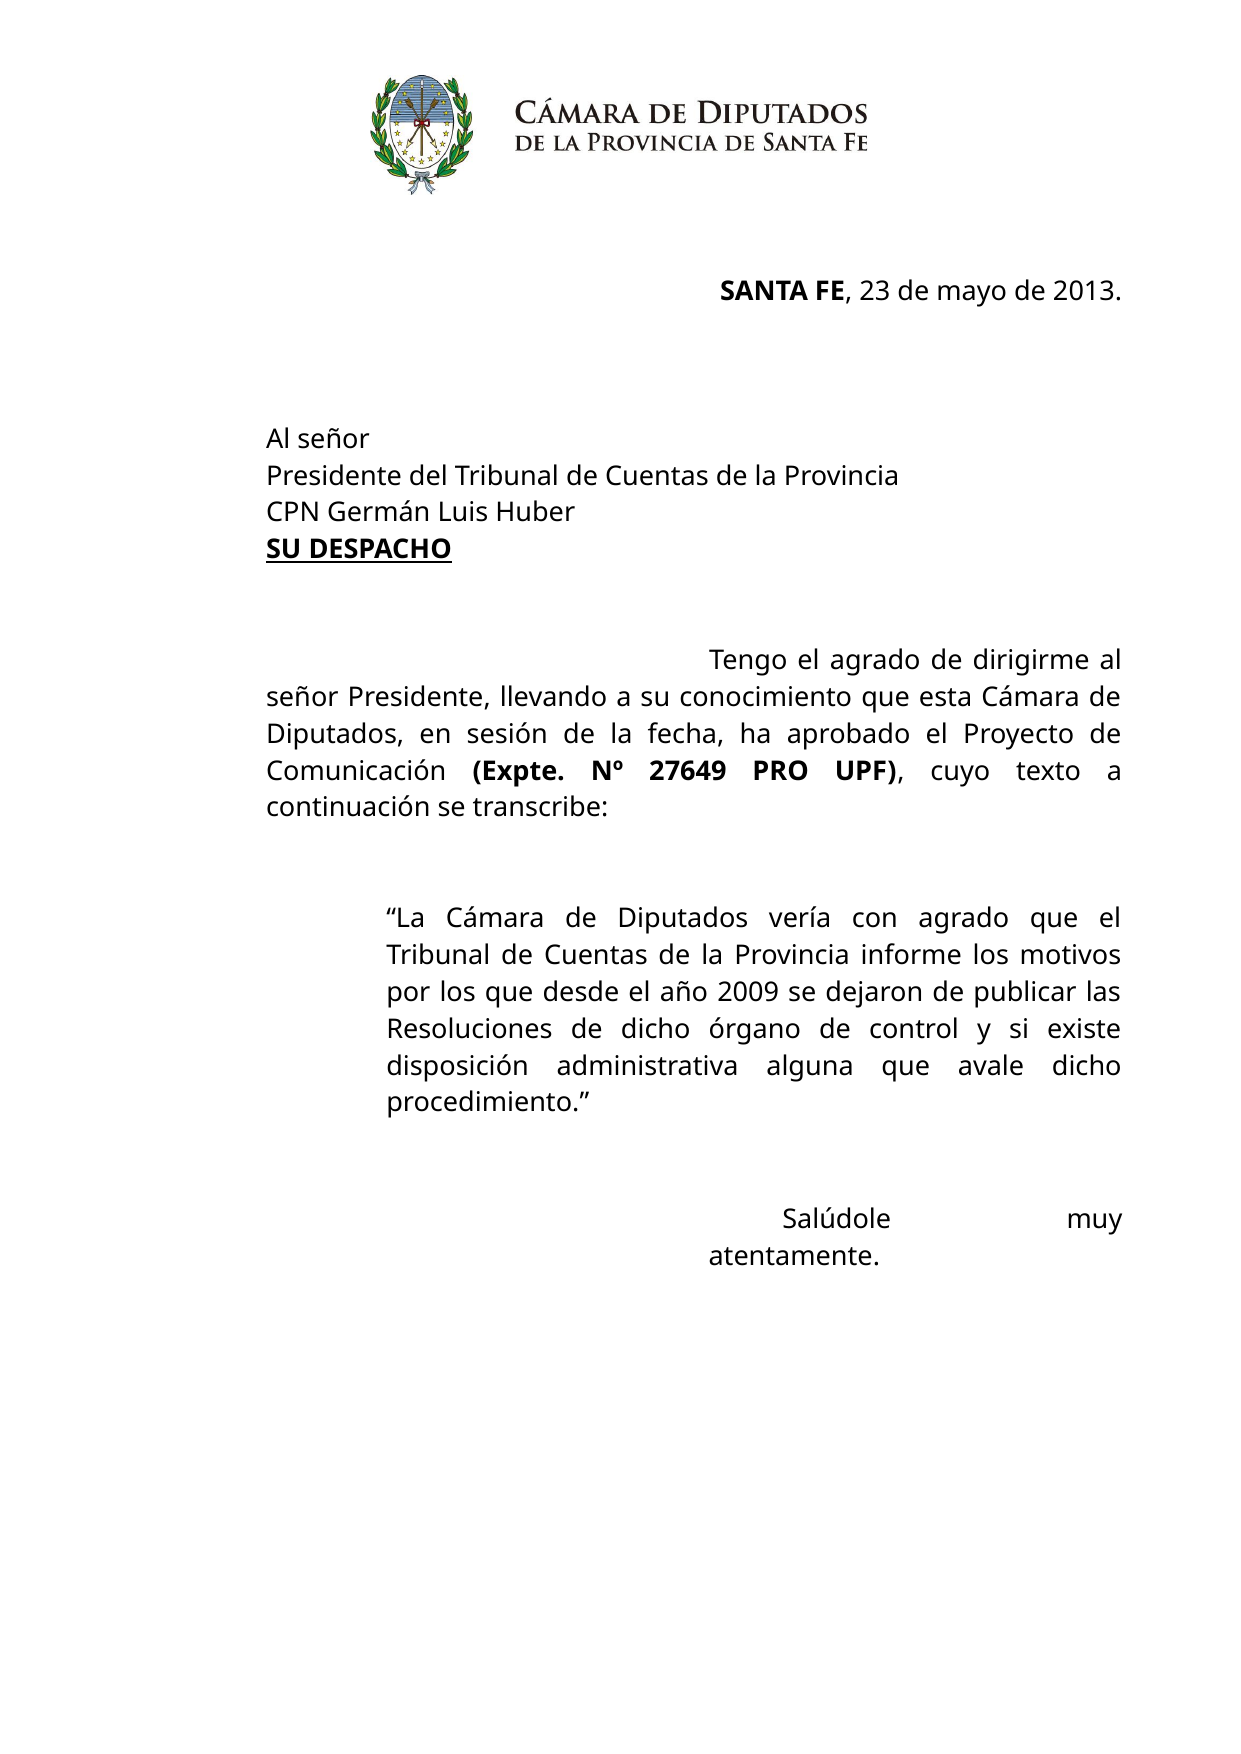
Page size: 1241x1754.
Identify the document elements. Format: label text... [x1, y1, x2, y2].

text “La Cámara de Diputados vería con agrado que el Tribunal de Cuentas de la Provincia informe los motivos por los que desde el año 2009 se dejaron de publicar las Resoluciones de dicho órgano de control y si existe disposición administrativa alguna que avale dicho procedimiento.” [386, 898, 1122, 1120]
text Al señor [266, 419, 1122, 456]
text CPN Germán Luis Huber [266, 493, 1122, 530]
picture [370, 75, 868, 199]
text SU DESPACHO [266, 530, 1122, 567]
text Presidente del Tribunal de Cuentas de la Provincia [266, 456, 1122, 493]
text Tengo el agrado de dirigirme al señor Presidente, llevando a su conocimiento que esta Cámara de Diputados, en sesión de la fecha, ha aprobado el Proyecto de Comunicación (Expte. Nº 27649 PRO UPF), cuyo texto a continuación se transcribe: [266, 640, 1122, 825]
text SANTA FE, 23 de mayo de 2013. [266, 272, 1122, 308]
text Salúdole muy atentamente. [708, 1199, 1122, 1273]
